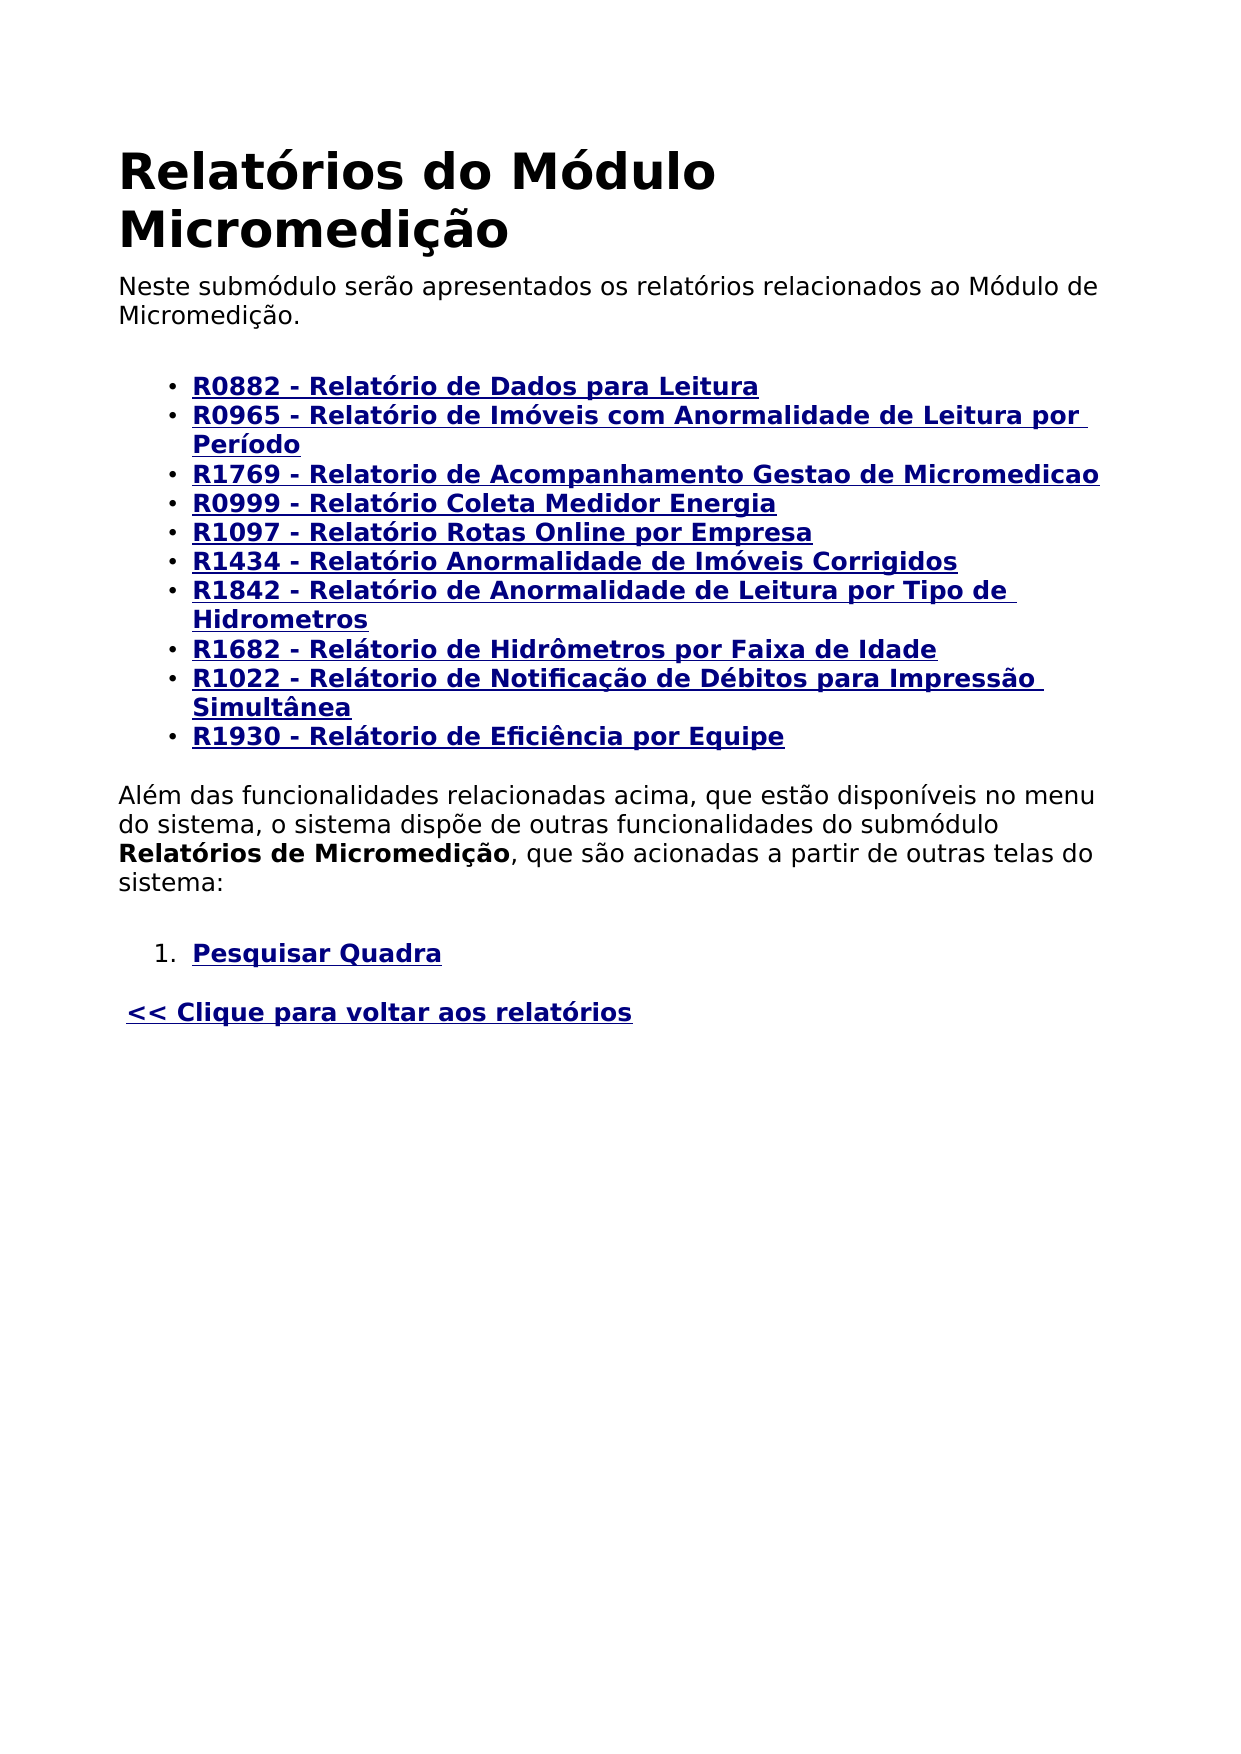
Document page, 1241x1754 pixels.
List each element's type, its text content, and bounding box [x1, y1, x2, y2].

list R0999 - Relatório Coleta Medidor Energia [177, 489, 1122, 518]
text Neste submódulo serão apresentados os relatórios relacionados ao Módulo de Micromedição. [118, 272, 1122, 330]
text << Clique para voltar aos relatórios [118, 969, 1122, 1027]
text Além das funcionalidades relacionadas acima, que estão disponíveis no menu do sistema, o sistema dispõe de outras funcionalidades do submódulo Relatórios de Micromedição, que são acionadas a partir de outras telas do sistema: [118, 781, 1122, 898]
subtitle Relatórios do Módulo Micromedição [118, 143, 1122, 259]
list Pesquisar Quadra [177, 940, 1122, 969]
list R1022 - Relátorio de Notificação de Débitos para Impressão Simultânea [177, 664, 1122, 722]
list R1842 - Relatório de Anormalidade de Leitura por Tipo de Hidrometros [177, 577, 1122, 635]
list R1682 - Relátorio de Hidrômetros por Faixa de Idade [177, 635, 1122, 664]
list R1769 - Relatorio de Acompanhamento Gestao de Micromedicao [177, 460, 1122, 489]
list R1434 - Relatório Anormalidade de Imóveis Corrigidos [177, 547, 1122, 577]
list R1930 - Relátorio de Eficiência por Equipe [177, 722, 1122, 752]
list R0882 - Relatório de Dados para Leitura [177, 372, 1122, 402]
list R0965 - Relatório de Imóveis com Anormalidade de Leitura por Período [177, 402, 1122, 460]
list R1097 - Relatório Rotas Online por Empresa [177, 518, 1122, 547]
